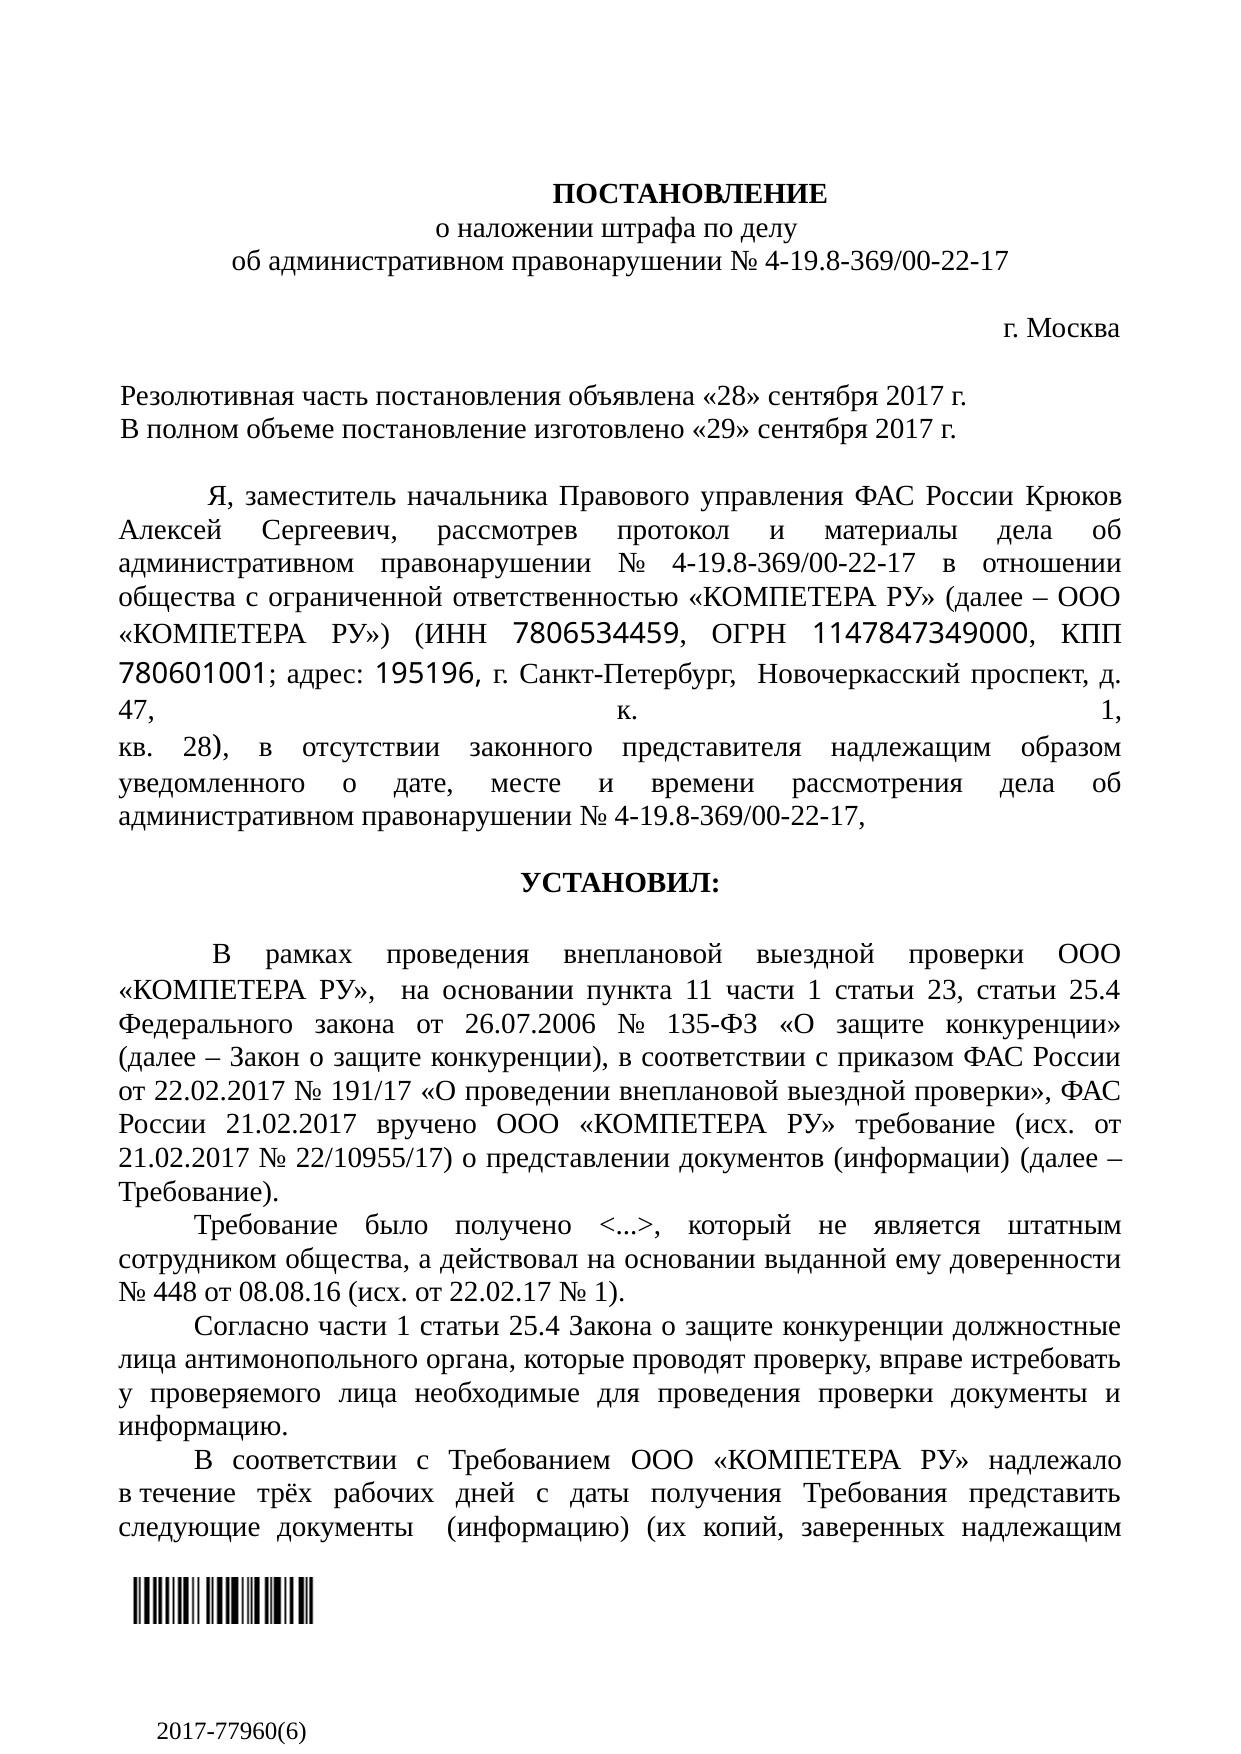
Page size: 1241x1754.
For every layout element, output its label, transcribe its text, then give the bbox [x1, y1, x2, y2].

text ПОСТАНОВЛЕНИЕ [118, 176, 1122, 210]
text В соответствии с Требованием ООО «КОМПЕТЕРА РУ» надлежало в течение трёх рабочих дней с даты получения Требования представить следующие документы (информацию) (их копий, заверенных надлежащим [118, 1442, 1122, 1543]
text В полном объеме постановление изготовлено «29» сентября 2017 г. [118, 411, 1122, 445]
text Требование было получено <...>, который не является штатным сотрудником общества, а действовал на основании выданной ему доверенности № 448 от 08.08.16 (исх. от 22.02.17 № 1). [118, 1207, 1122, 1308]
text г. Москва [118, 311, 1122, 344]
text об административном правонарушении № 4-19.8-369/00-22-17 [118, 243, 1122, 277]
text УСТАНОВИЛ: [118, 866, 1122, 899]
text Согласно части 1 статьи 25.4 Закона о защите конкуренции должностные лица антимонопольного органа, которые проводят проверку, вправе истребовать у проверяемого лица необходимые для проведения проверки документы и информацию. [118, 1308, 1122, 1442]
text Резолютивная часть постановления объявлена «28» сентября 2017 г. [118, 378, 1122, 411]
text о наложении штрафа по делу [118, 210, 1122, 243]
text Я, заместитель начальника Правового управления ФАС России Крюков Алексей Сергеевич, рассмотрев протокол и материалы дела об административном правонарушении № 4-19.8-369/00-22-17 в отношении общества с ограниченной ответственностью «КОМПЕТЕРА РУ» (далее – ООО «КОМПЕТЕРА РУ») (ИНН 7806534459, ОГРН 1147847349000, КПП 780601001; адрес: 195196, г. Санкт-Петербург, Новочеркасский проспект, д. 47, к. 1, кв. 28), в отсутствии законного представителя надлежащим образом уведомленного о дате, месте и времени рассмотрения дела об административном правонарушении № 4-19.8-369/00-22-17, [118, 478, 1122, 832]
text В рамках проведения внеплановой выездной проверки ООО «КОМПЕТЕРА РУ», на основании пункта 11 части 1 статьи 23, статьи 25.4 Федерального закона от 26.07.2006 № 135-ФЗ «О защите конкуренции» (далее – Закон о защите конкуренции), в соответствии с приказом ФАС России от 22.02.2017 № 191/17 «О проведении внеплановой выездной проверки», ФАС России 21.02.2017 вручено ООО «КОМПЕТЕРА РУ» требование (исх. от 21.02.2017 № 22/10955/17) о представлении документов (информации) (далее – Требование). [118, 933, 1122, 1207]
picture [118, 1577, 331, 1624]
